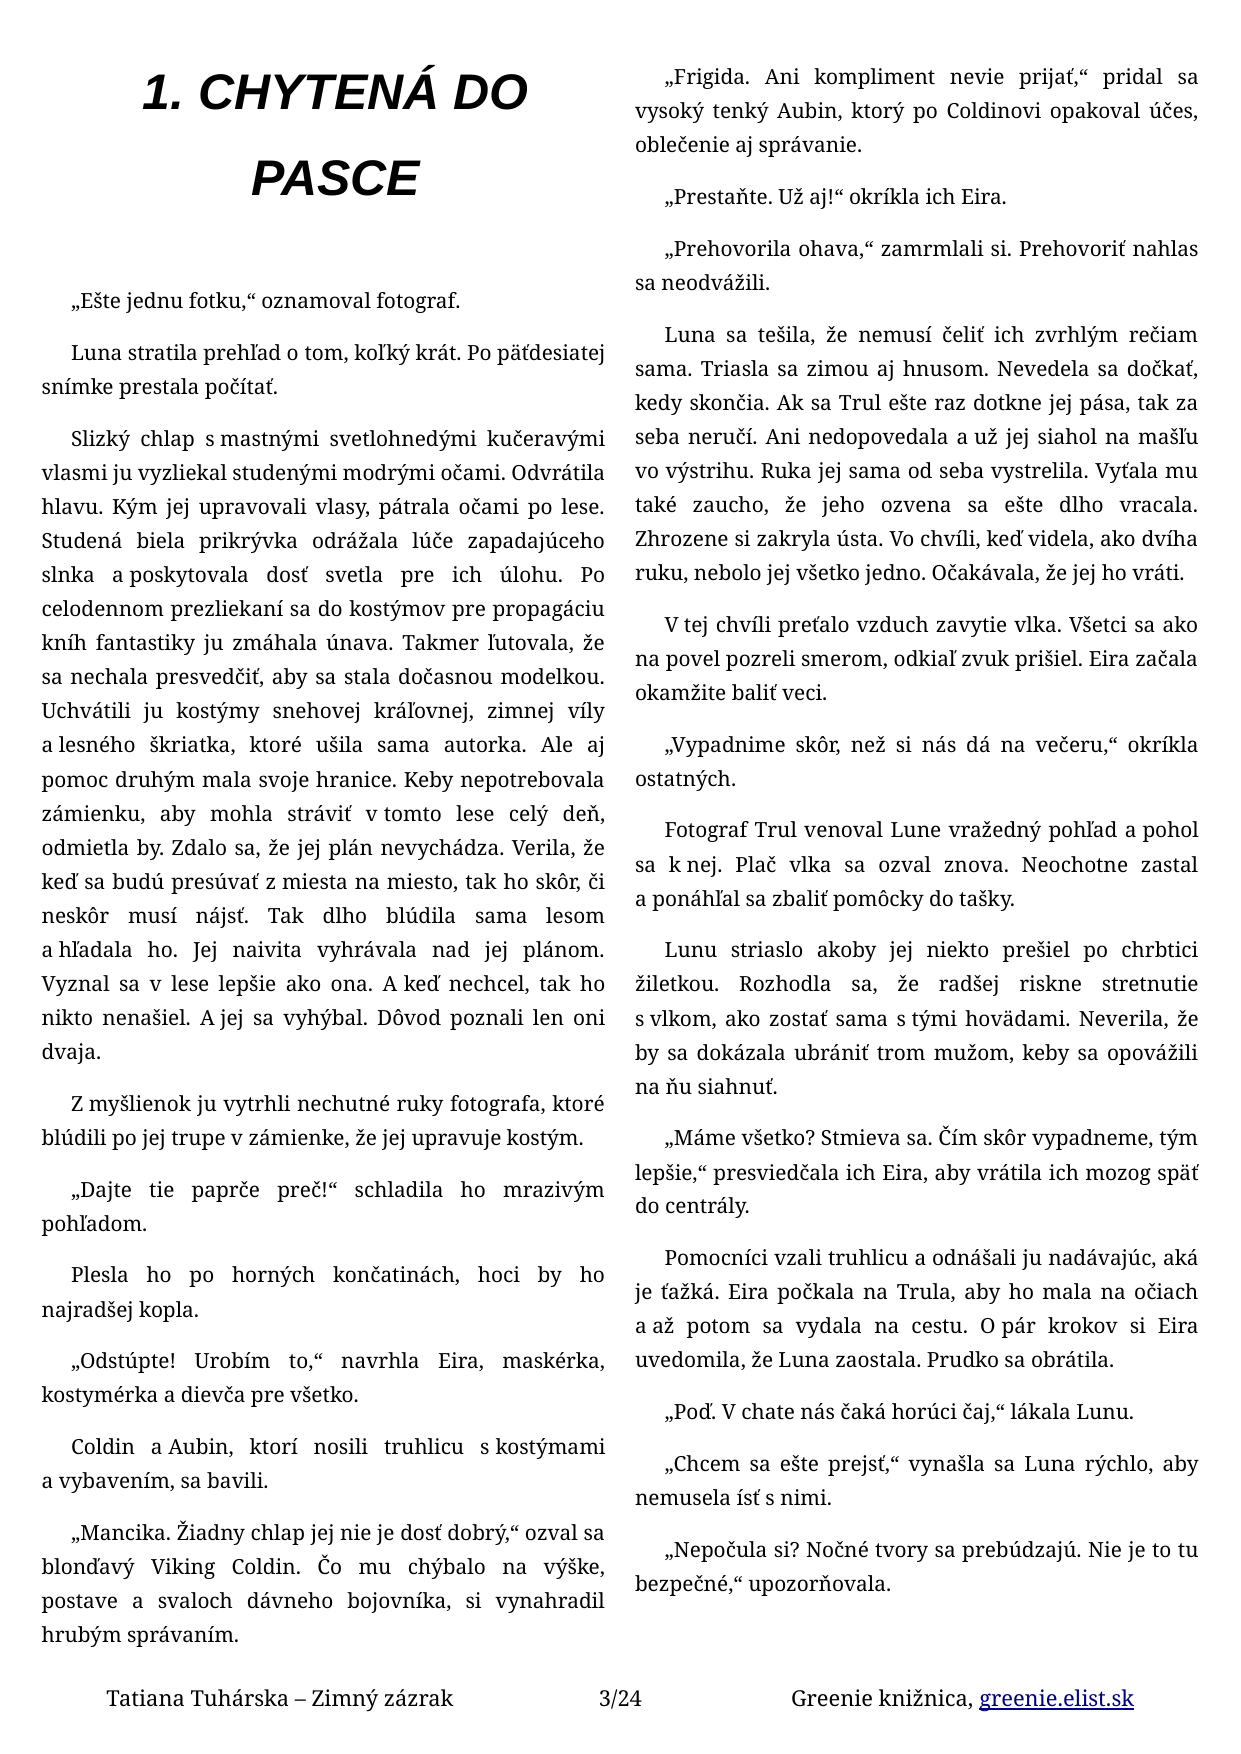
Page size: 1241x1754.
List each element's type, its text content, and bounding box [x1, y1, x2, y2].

text Fotograf Trul venoval Lune vražedný pohľad a pohol sa k nej. Plač vlka sa ozval znova. Neochotne zastal a ponáhľal sa zbaliť pomôcky do tašky. [635, 816, 1199, 912]
text „Frigida. Ani kompliment nevie prijať,“ pridal sa vysoký tenký Aubin, ktorý po Coldinovi opakoval účes, oblečenie aj správanie. [635, 62, 1199, 159]
text „Prehovorila ohava,“ zamrmlali si. Prehovoriť nahlas sa neodvážili. [635, 234, 1199, 296]
text Luna stratila prehľad o tom, koľký krát. Po päťdesiatej snímke prestala počítať. [41, 338, 605, 401]
text „Chcem sa ešte prejsť,“ vynašla sa Luna rýchlo, aby nemusela ísť s nimi. [635, 1449, 1199, 1512]
text „Poď. V chate nás čaká horúci čaj,“ lákala Lunu. [635, 1397, 1199, 1426]
text Pomocníci vzali truhlicu a odnášali ju nadávajúc, aká je ťažká. Eira počkala na Trula, aby ho mala na očiach a až potom sa vydala na cestu. O pár krokov si Eira uvedomila, že Luna zaostala. Prudko sa obrátila. [635, 1243, 1199, 1374]
text Coldin a Aubin, ktorí nosili truhlicu s kostýmami a vybavením, sa bavili. [41, 1432, 605, 1495]
text „Vypadnime skôr, než si nás dá na večeru,“ okríkla ostatných. [635, 730, 1199, 792]
text „Mancika. Žiadny chlap jej nie je dosť dobrý,“ ozval sa blonďavý Viking Coldin. Čo mu chýbalo na výške, postave a svaloch dávneho bojovníka, si vynahradil hrubým správaním. [41, 1518, 605, 1649]
text „Prestaňte. Už aj!“ okríkla ich Eira. [635, 182, 1199, 211]
text Z myšlienok ju vytrhli nechutné ruky fotografa, ktoré blúdili po jej trupe v zámienke, že jej upravuje kostým. [41, 1089, 605, 1151]
text V tej chvíli preťalo vzduch zavytie vlka. Všetci sa ako na povel pozreli smerom, odkiaľ zvuk prišiel. Eira začala okamžite baliť veci. [635, 610, 1199, 706]
text Luna sa tešila, že nemusí čeliť ich zvrhlým rečiam sama. Triasla sa zimou aj hnusom. Nevedela sa dočkať, kedy skončia. Ak sa Trul ešte raz dotkne jej pása, tak za seba neručí. Ani nedopovedala a už jej siahol na mašľu vo výstrihu. Ruka jej sama od seba vystrelila. Vyťala mu také zaucho, že jeho ozvena sa ešte dlho vracala. Zhrozene si zakryla ústa. Vo chvíli, keď videla, ako dvíha ruku, nebolo jej všetko jedno. Očakávala, že jej ho vráti. [635, 320, 1199, 587]
text „Nepočula si? Nočné tvory sa prebúdzajú. Nie je to tu bezpečné,“ upozorňovala. [635, 1535, 1199, 1597]
text Slizký chlap s mastnými svetlohnedými kučeravými vlasmi ju vyzliekal studenými modrými očami. Odvrátila hlavu. Kým jej upravovali vlasy, pátrala očami po lese. Studená biela prikrývka odrážala lúče zapadajúceho slnka a poskytovala dosť svetla pre ich úlohu. Po celodennom prezliekaní sa do kostýmov pre propagáciu kníh fantastiky ju zmáhala únava. Takmer ľutovala, že sa nechala presvedčiť, aby sa stala dočasnou modelkou. Uchvátili ju kostýmy snehovej kráľovnej, zimnej víly a lesného škriatka, ktoré ušila sama autorka. Ale aj pomoc druhým mala svoje hranice. Keby nepotrebovala zámienku, aby mohla stráviť v tomto lese celý deň, odmietla by. Zdalo sa, že jej plán nevychádza. Verila, že keď sa budú presúvať z miesta na miesto, tak ho skôr, či neskôr musí nájsť. Tak dlho blúdila sama lesom a hľadala ho. Jej naivita vyhrávala nad jej plánom. Vyznal sa v lese lepšie ako ona. A keď nechcel, tak ho nikto nenašiel. A jej sa vyhýbal. Dôvod poznali len oni dvaja. [41, 424, 605, 1066]
text „Odstúpte! Urobím to,“ navrhla Eira, maskérka, kostymérka a dievča pre všetko. [41, 1346, 605, 1409]
text „Máme všetko? Stmieva sa. Čím skôr vypadneme, tým lepšie,“ presviedčala ich Eira, aby vrátila ich mozog späť do centrály. [635, 1123, 1199, 1220]
text Lunu striaslo akoby jej niekto prešiel po chrbtici žiletkou. Rozhodla sa, že radšej riskne stretnutie s vlkom, ako zostať sama s tými hovädami. Neverila, že by sa dokázala ubrániť trom mužom, keby sa opovážili na ňu siahnuť. [635, 936, 1199, 1100]
subtitle 1. CHYTENÁ DO PASCE [71, 62, 605, 206]
text „Ešte jednu fotku,“ oznamoval fotograf. [41, 286, 605, 315]
text „Dajte tie paprče preč!“ schladila ho mrazivým pohľadom. [41, 1175, 605, 1237]
text Plesla ho po horných končatinách, hoci by ho najradšej kopla. [41, 1261, 605, 1323]
